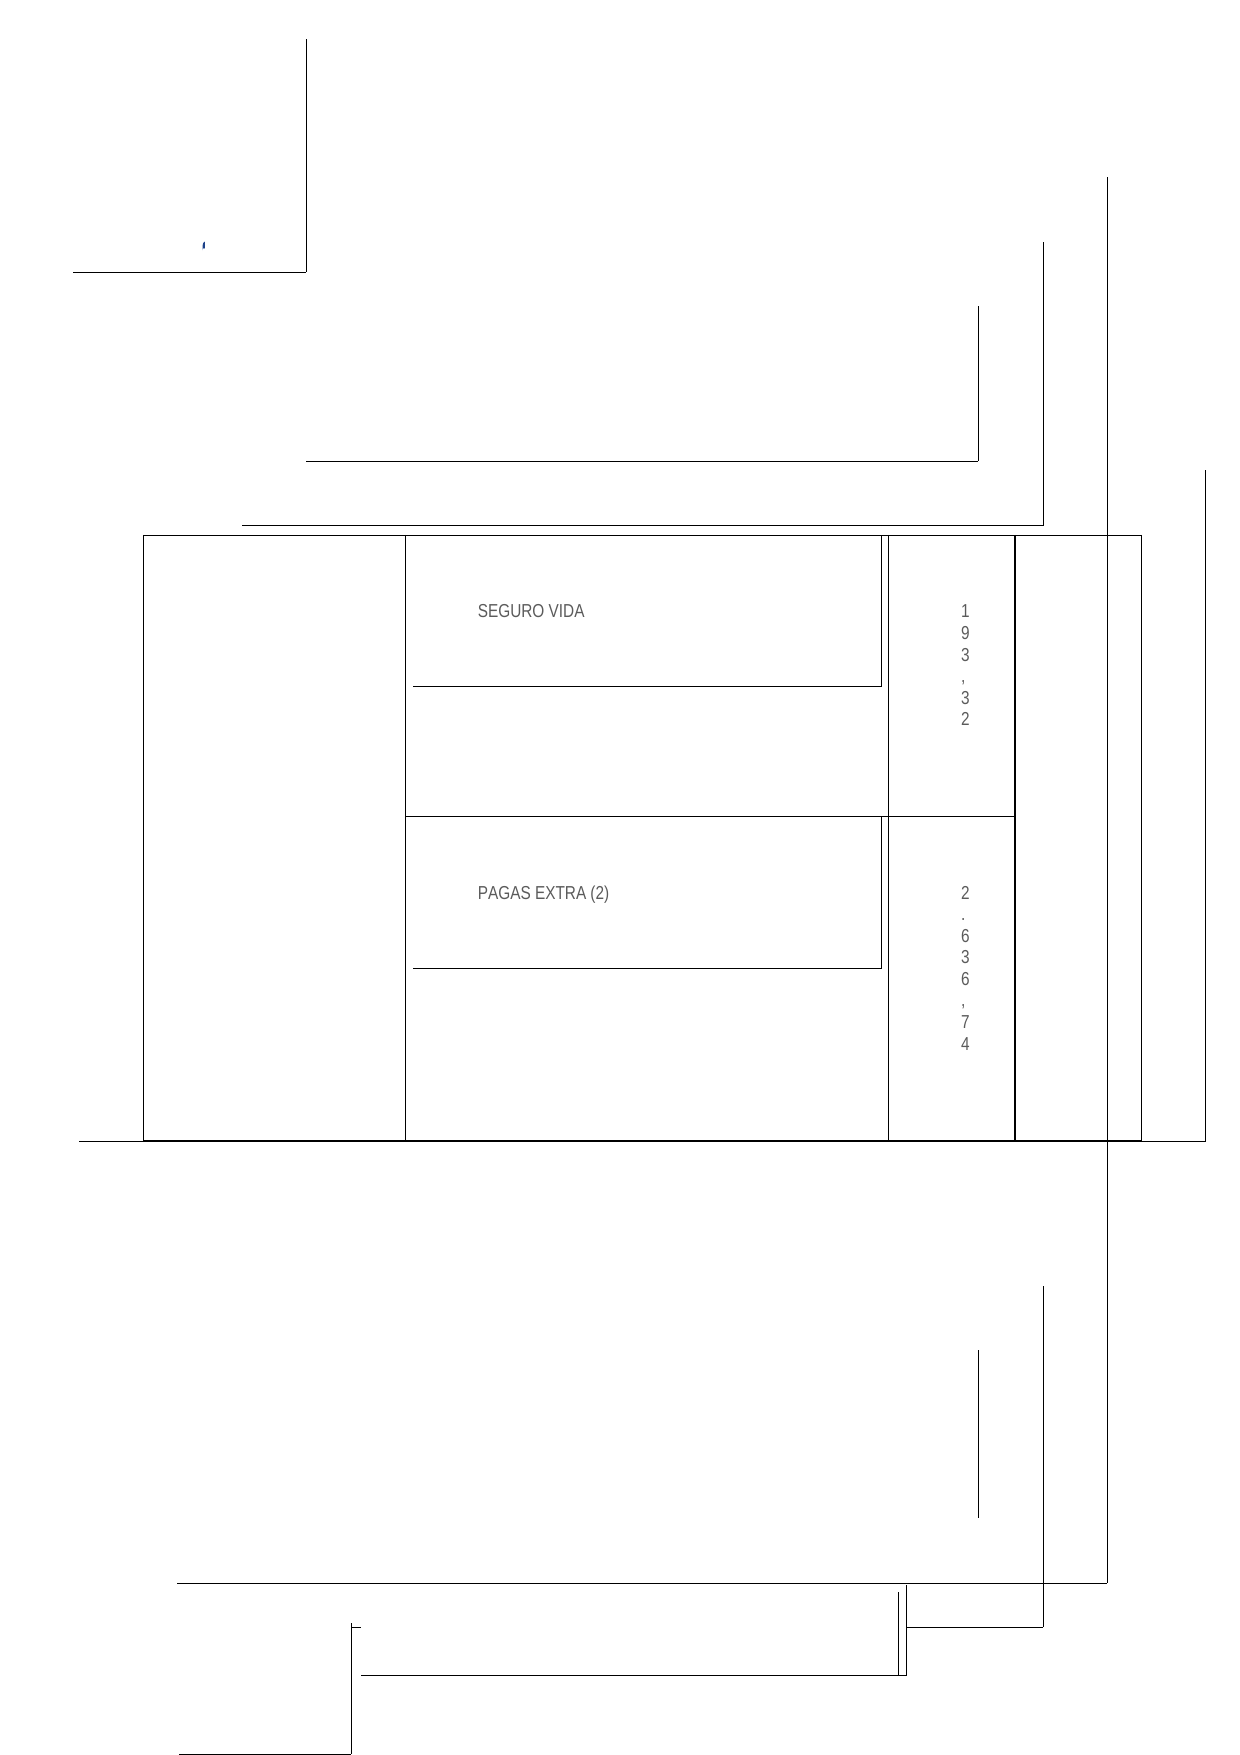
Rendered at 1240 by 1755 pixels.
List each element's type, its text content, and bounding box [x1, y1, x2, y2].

table_cell PAGAS EXTRA (2) [406, 817, 888, 1140]
table_cell 193,32 [889, 536, 1014, 816]
table_cell SEGURO VIDA [406, 536, 888, 816]
table_cell [1016, 536, 1107, 1140]
table_cell 2.636,74 [889, 817, 1014, 1140]
table_cell [1108, 536, 1141, 1140]
table_cell [144, 536, 405, 1140]
